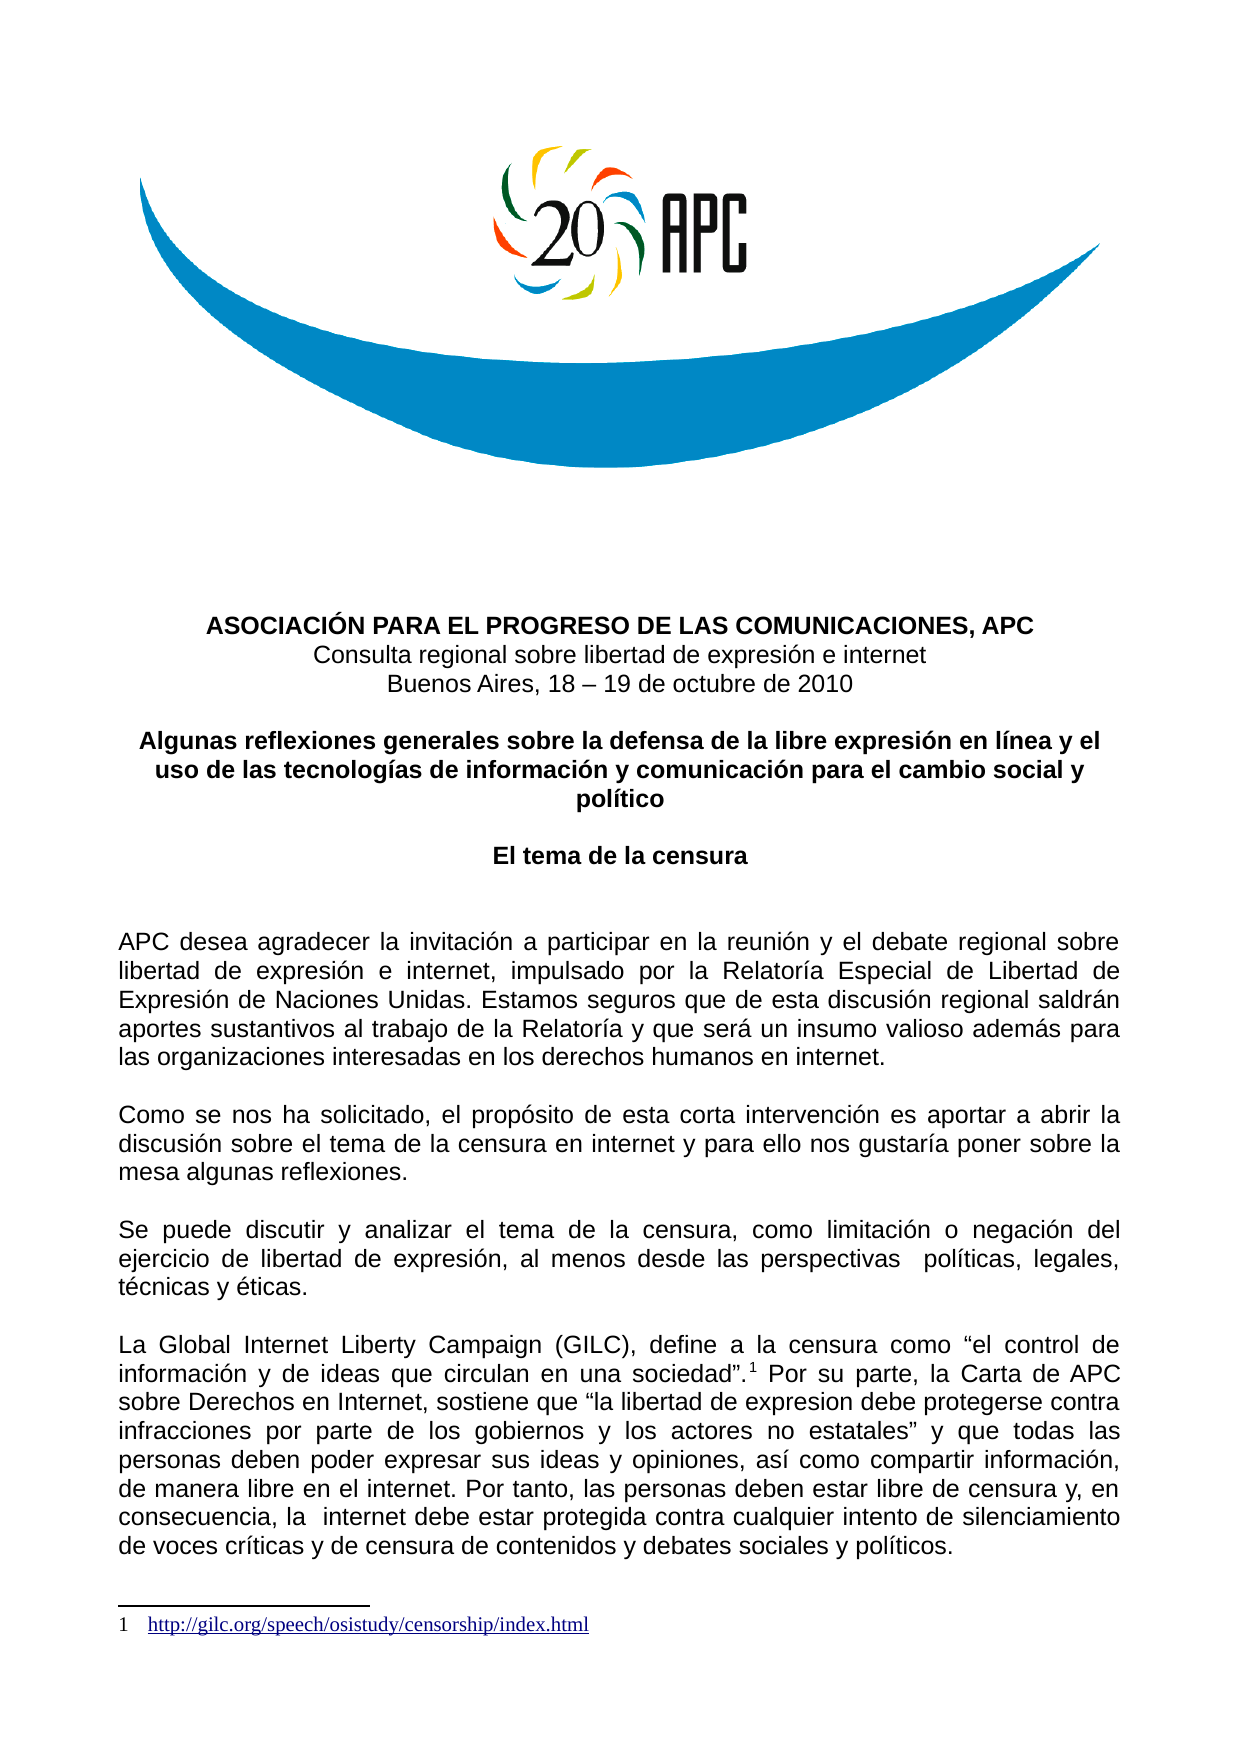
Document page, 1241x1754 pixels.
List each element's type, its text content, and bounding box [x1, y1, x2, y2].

text APC desea agradecer la invitación a participar en la reunión y el debate regional sobre libertad de expresión e internet, impulsado por la Relatoría Especial de Libertad de Expresión de Naciones Unidas. Estamos seguros que de esta discusión regional saldrán aportes sustantivos al trabajo de la Relatoría y que será un insumo valioso además para las organizaciones interesadas en los derechos humanos en internet. [118, 927, 1122, 1071]
picture [140, 146, 1100, 468]
text Como se nos ha solicitado, el propósito de esta corta intervención es aportar a abrir la discusión sobre el tema de la censura en internet y para ello nos gustaría poner sobre la mesa algunas reflexiones. [118, 1100, 1122, 1186]
text Algunas reflexiones generales sobre la defensa de la libre expresión en línea y el uso de las tecnologías de información y comunicación para el cambio social y político [118, 726, 1122, 812]
text La Global Internet Liberty Campaign (GILC), define a la censura como “el control de información y de ideas que circulan en una sociedad”. Por su parte, la Carta de APC sobre Derechos en Internet, sostiene que “la libertad de expresion debe protegerse contra infracciones por parte de los gobiernos y los actores no estatales” y que todas las personas deben poder expresar sus ideas y opiniones, así como compartir información, de manera libre en el internet. Por tanto, las personas deben estar libre de censura y, en consecuencia, la internet debe estar protegida contra cualquier intento de silenciamiento de voces críticas y de censura de contenidos y debates sociales y políticos. [118, 1330, 1122, 1560]
text Consulta regional sobre libertad de expresión e internet [118, 640, 1122, 669]
text ASOCIACIÓN PARA EL PROGRESO DE LAS COMUNICACIONES, APC [118, 611, 1122, 640]
picture [140, 202, 568, 468]
text Se puede discutir y analizar el tema de la censura, como limitación o negación del ejercicio de libertad de expresión, al menos desde las perspectivas políticas, legales, técnicas y éticas. [118, 1215, 1122, 1301]
text Buenos Aires, 18 – 19 de octubre de 2010 [118, 669, 1122, 697]
text El tema de la censura [118, 841, 1122, 870]
text http://gilc.org/speech/osistudy/censorship/index.html [118, 1612, 1122, 1636]
